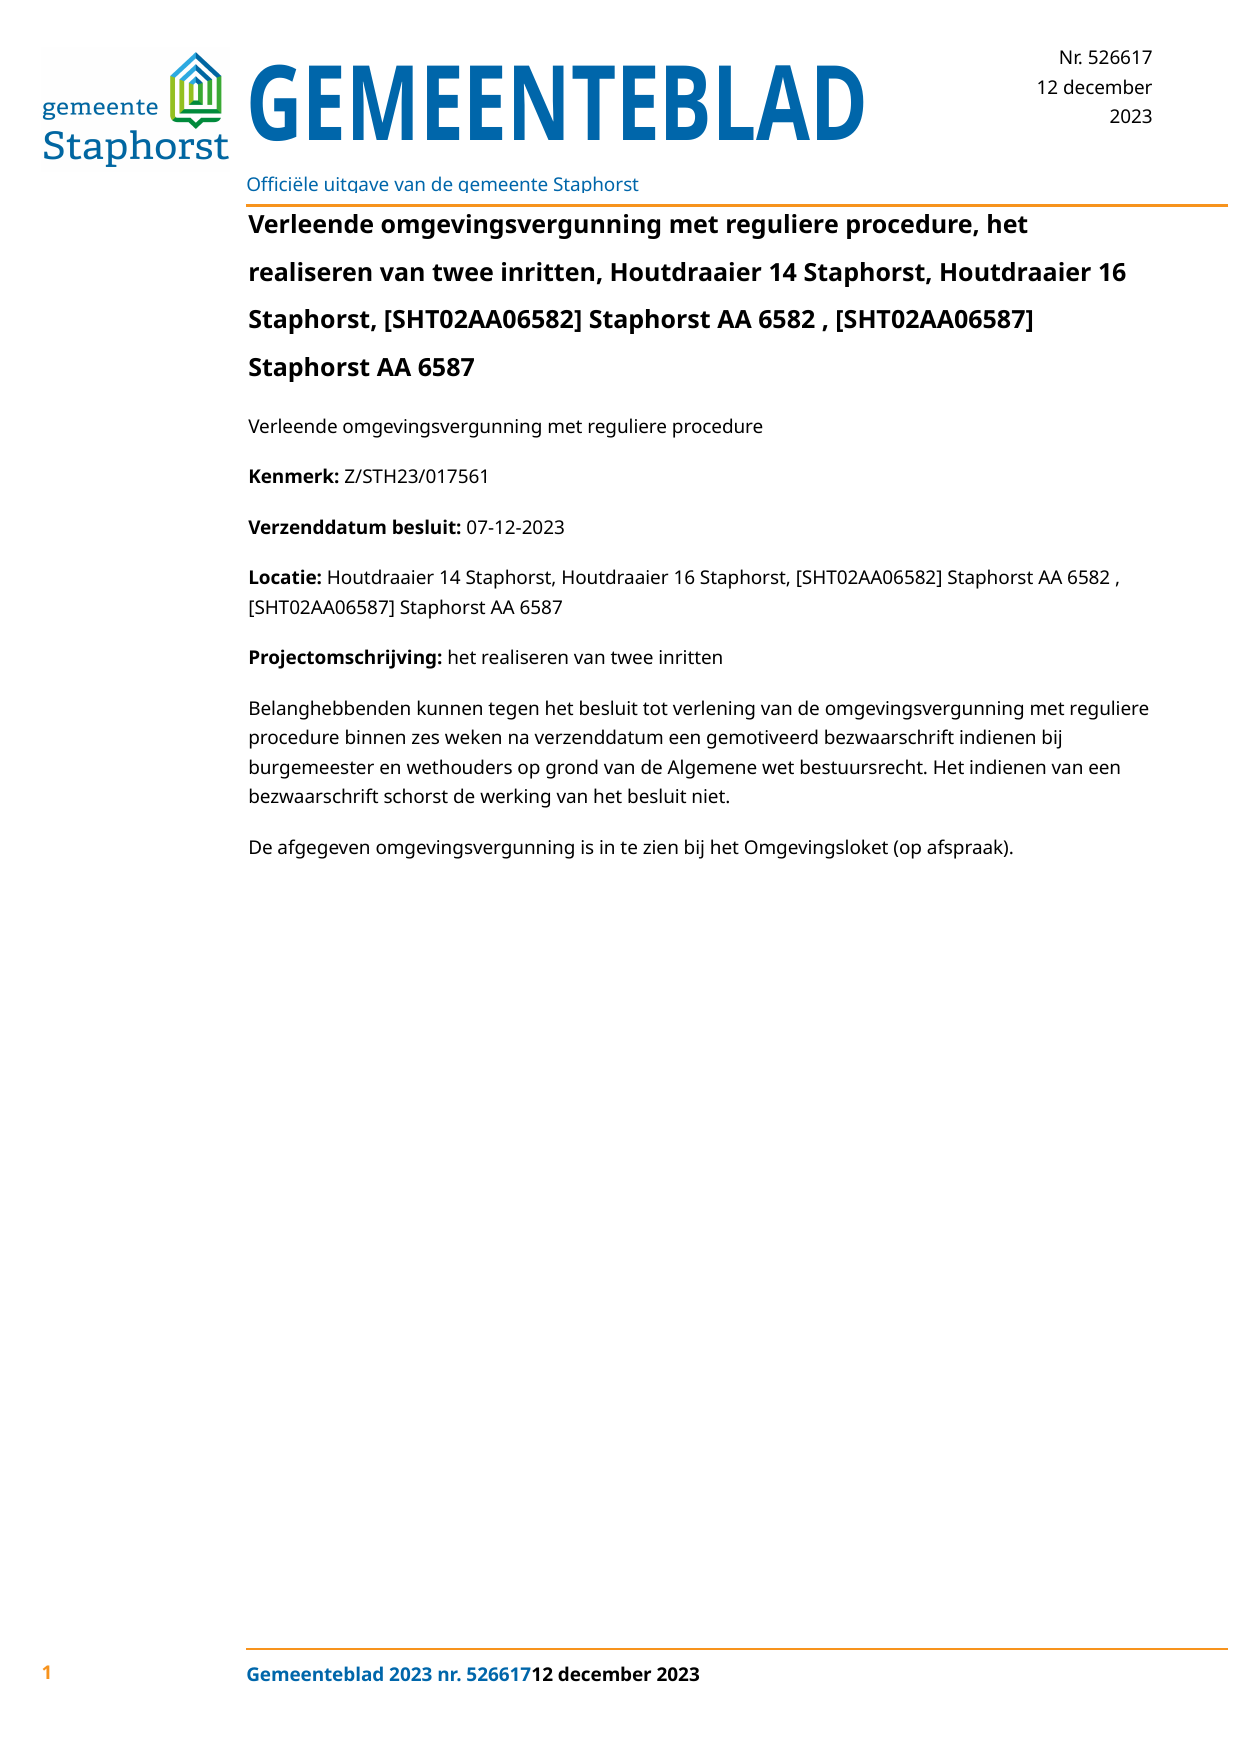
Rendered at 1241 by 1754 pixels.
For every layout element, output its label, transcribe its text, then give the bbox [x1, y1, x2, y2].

text Verleende omgevingsvergunning met reguliere procedure [248, 413, 1152, 439]
text Locatie: Houtdraaier 14 Staphorst, Houtdraaier 16 Staphorst, [SHT02AA06582] Staphorst AA 6582 , [SHT02AA06587] Staphorst AA 6587 [248, 564, 1152, 620]
text Verzenddatum besluit: 07-12-2023 [248, 514, 1152, 540]
text Verleende omgevingsvergunning met reguliere procedure, het realiseren van twee inritten, Houtdraaier 14 Staphorst, Houtdraaier 16 Staphorst, [SHT02AA06582] Staphorst AA 6582 , [SHT02AA06587] Staphorst AA 6587 [248, 207, 1152, 384]
text Projectomschrijving: het realiseren van twee inritten [248, 644, 1152, 670]
text De afgegeven omgevingsvergunning is in te zien bij het Omgevingsloket (op afspraak). [248, 834, 1152, 860]
text Kenmerk: Z/STH23/017561 [248, 463, 1152, 489]
picture [41, 47, 231, 172]
text Belanghebbenden kunnen tegen het besluit tot verlening van de omgevingsvergunning met reguliere procedure binnen zes weken na verzenddatum een gemotiveerd bezwaarschrift indienen bij burgemeester en wethouders op grond van de Algemene wet bestuursrecht. Het indienen van een bezwaarschrift schorst de werking van het besluit niet. [248, 695, 1152, 809]
